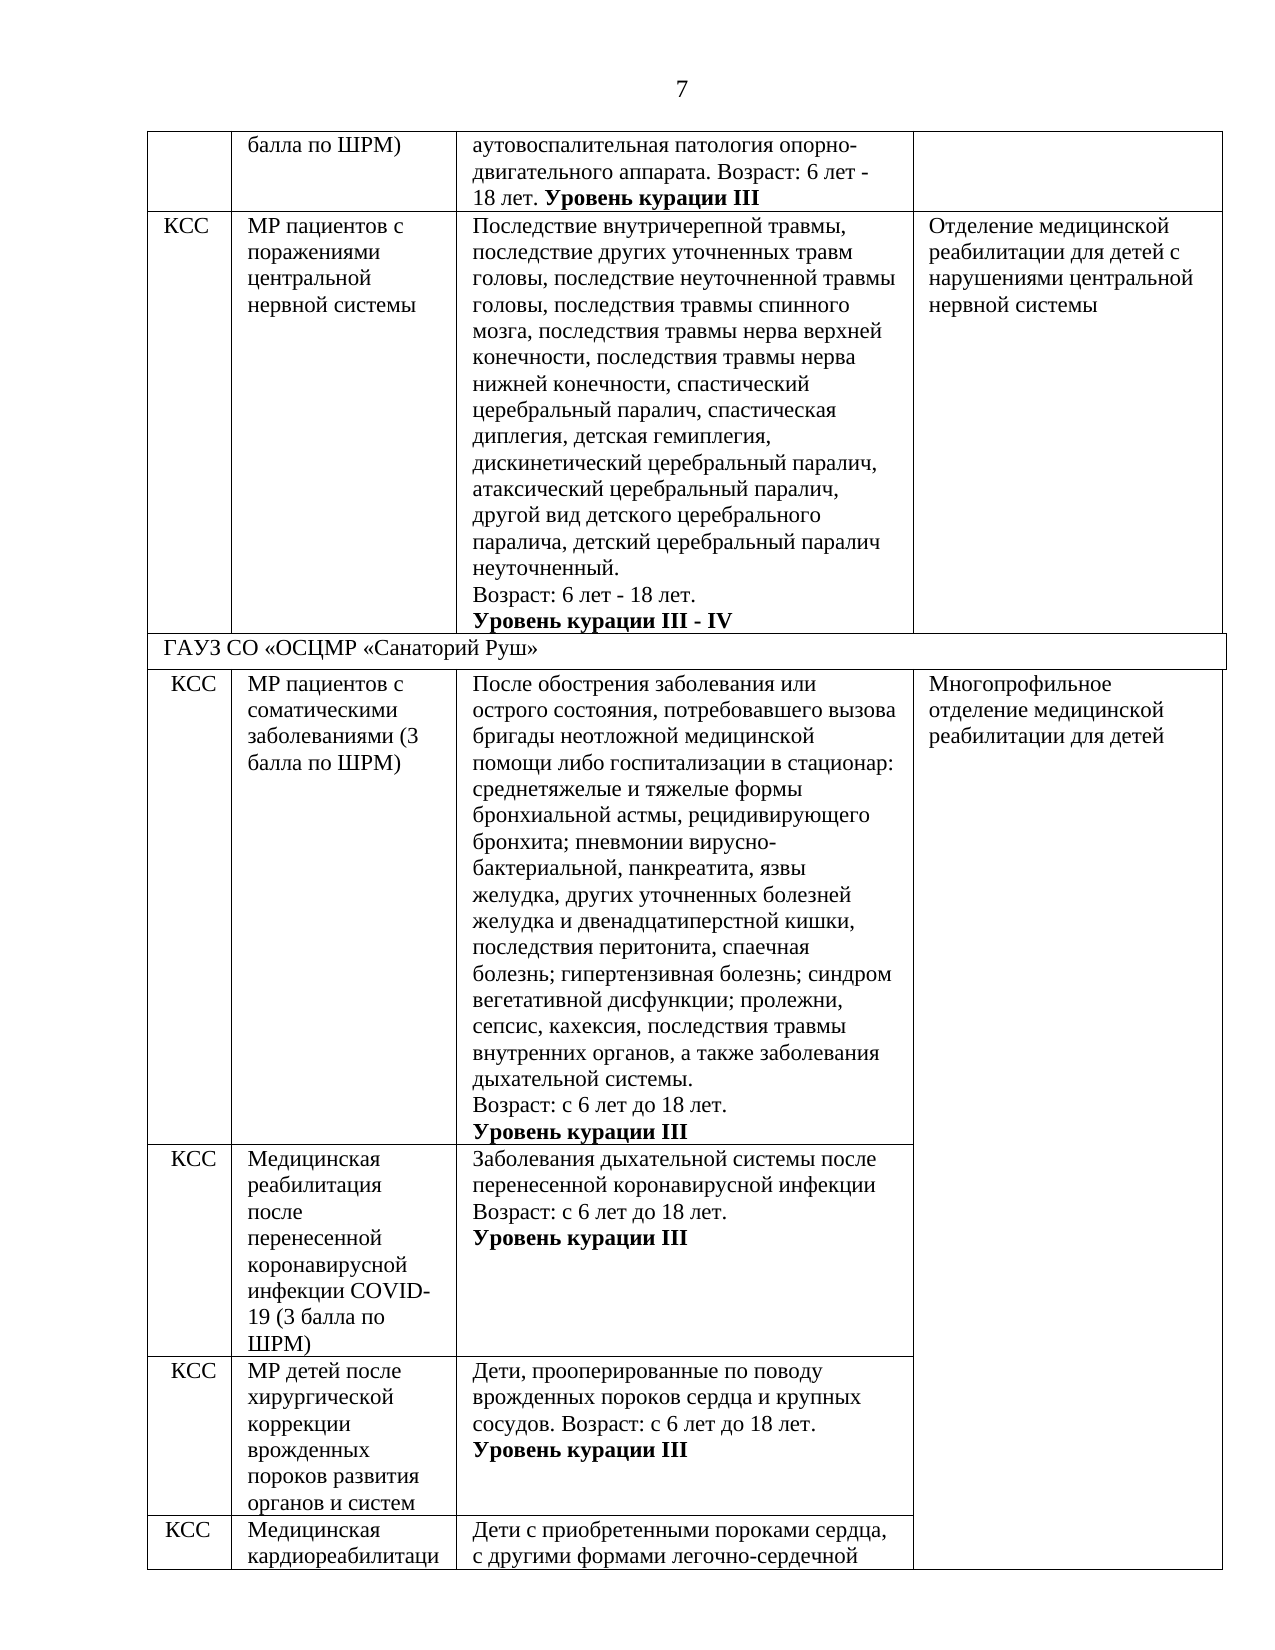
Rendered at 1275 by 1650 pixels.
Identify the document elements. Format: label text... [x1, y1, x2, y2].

table_cell МР пациентов с поражениями центральной нервной системы [232, 212, 456, 633]
table_cell Многопрофильное отделение медицинской реабилитации для детей [914, 670, 1222, 1569]
table_cell После обострения заболевания или острого состояния, потребовавшего вызова бригады неотложной медицинской помощи либо госпитализации в стационар: среднетяжелые и тяжелые формы бронхиальной астмы, рецидивирующего бронхита; пневмонии вирусно-бактериальной, панкреатита, язвы желудка, других уточненных болезней желудка и двенадцатиперстной кишки, последствия перитонита, спаечная болезнь; гипертензивная болезнь; синдром вегетативной дисфункции; пролежни, сепсис, кахексия, последствия травмы внутренних органов, а также заболевания дыхательной системы. Возраст: с 6 лет до 18 лет. Уровень курации III [457, 670, 913, 1144]
table_cell Отделение медицинской реабилитации для детей с нарушениями центральной нервной системы [914, 212, 1222, 633]
table_cell ГАУЗ СО «ОСЦМР «Санаторий Руш» [148, 634, 1226, 669]
table_cell КСС [148, 1357, 231, 1515]
table_cell Дети с приобретенными пороками сердца, с другими формами легочно-сердечной [457, 1516, 913, 1569]
table_cell КСС [148, 212, 231, 633]
table_cell МР пациентов с соматическими заболеваниями (3 балла по ШРМ) [232, 670, 456, 1144]
table_cell КСС [148, 1516, 231, 1569]
table_cell Дети, прооперированные по поводу врожденных пороков сердца и крупных сосудов. Возраст: с 6 лет до 18 лет. Уровень курации III [457, 1357, 913, 1515]
table_cell Медицинская реабилитация после перенесенной коронавирусной инфекции COVID-19 (3 балла по ШРМ) [232, 1145, 456, 1356]
table_cell аутовоспалительная патология опорно-двигательного аппарата. Возраст: 6 лет - 18 лет. Уровень курации III [457, 132, 913, 211]
table_cell [914, 132, 1222, 211]
table_cell балла по ШРМ) [232, 132, 456, 211]
table_cell Заболевания дыхательной системы после перенесенной коронавирусной инфекции Возраст: с 6 лет до 18 лет. Уровень курации III [457, 1145, 913, 1356]
table_cell [148, 132, 231, 211]
table_cell КСС [148, 670, 231, 1144]
table_cell МР детей после хирургической коррекции врожденных пороков развития органов и систем [232, 1357, 456, 1515]
table_cell КСС [148, 1145, 231, 1356]
table_cell Последствие внутричерепной травмы, последствие других уточненных травм головы, последствие неуточненной травмы головы, последствия травмы спинного мозга, последствия травмы нерва верхней конечности, последствия травмы нерва нижней конечности, спастический церебральный паралич, спастическая диплегия, детская гемиплегия, дискинетический церебральный паралич, атаксический церебральный паралич, другой вид детского церебрального паралича, детский церебральный паралич неуточненный. Возраст: 6 лет - 18 лет. Уровень курации III - IV [457, 212, 913, 633]
table_cell Медицинская кардиореабилитаци [232, 1516, 456, 1569]
